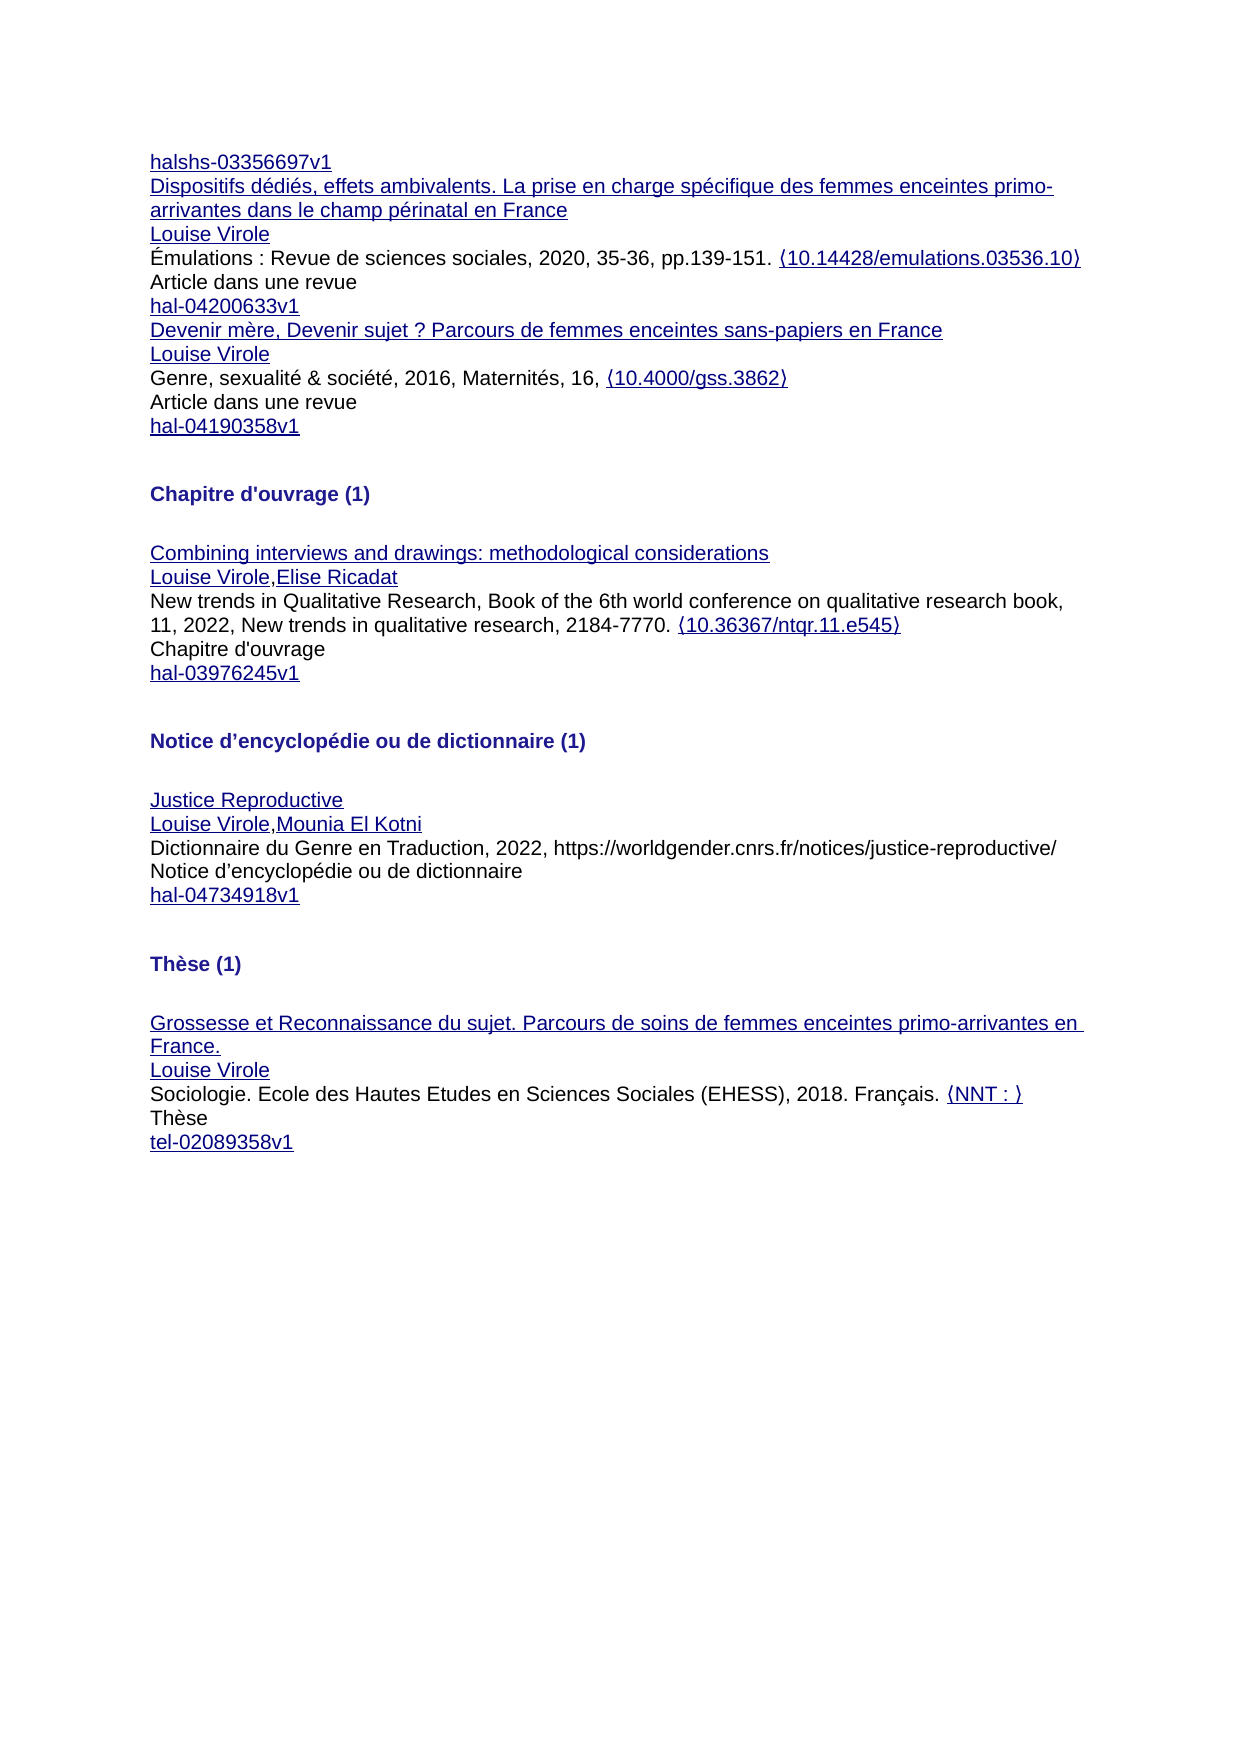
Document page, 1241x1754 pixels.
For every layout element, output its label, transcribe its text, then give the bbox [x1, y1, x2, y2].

table_header Grossesse et Reconnaissance du sujet. Parcours de soins de femmes enceintes primo-arrivantes en France. Louise Virole Sociologie. Ecole des Hautes Etudes en Sciences Sociales (EHESS), 2018. Français. ⟨NNT : ⟩ Thèse tel-02089358v1 [150, 1010, 1090, 1154]
subtitle Chapitre d'ouvrage (1) [150, 482, 1090, 506]
table_header Combining interviews and drawings: methodological considerations Louise Virole,Elise Ricadat New trends in Qualitative Research, Book of the 6th world conference on qualitative research book, 11, 2022, New trends in qualitative research, 2184-7770. ⟨10.36367/ntqr.11.e545⟩ Chapitre d'ouvrage hal-03976245v1 [150, 541, 1090, 684]
table_cell Dispositifs dédiés, effets ambivalents. La prise en charge spécifique des femmes enceintes primo-arrivantes dans le champ périnatal en France Louise Virole Émulations : Revue de sciences sociales, 2020, 35-36, pp.139-151. ⟨10.14428/emulations.03536.10⟩ Article dans une revue hal-04200633v1 [150, 174, 1090, 318]
subtitle Thèse (1) [150, 952, 1090, 976]
subtitle Notice d’encyclopédie ou de dictionnaire (1) [150, 729, 1090, 753]
table_cell halshs-03356697v1 [150, 150, 1090, 174]
table_cell Devenir mère, Devenir sujet ? Parcours de femmes enceintes sans-papiers en France Louise Virole Genre, sexualité & société, 2016, Maternités, 16, ⟨10.4000/gss.3862⟩ Article dans une revue hal-04190358v1 [150, 318, 1090, 437]
table_header Justice Reproductive Louise Virole,Mounia El Kotni Dictionnaire du Genre en Traduction, 2022, https://worldgender.cnrs.fr/notices/justice-reproductive/ Notice d’encyclopédie ou de dictionnaire hal-04734918v1 [150, 788, 1090, 907]
